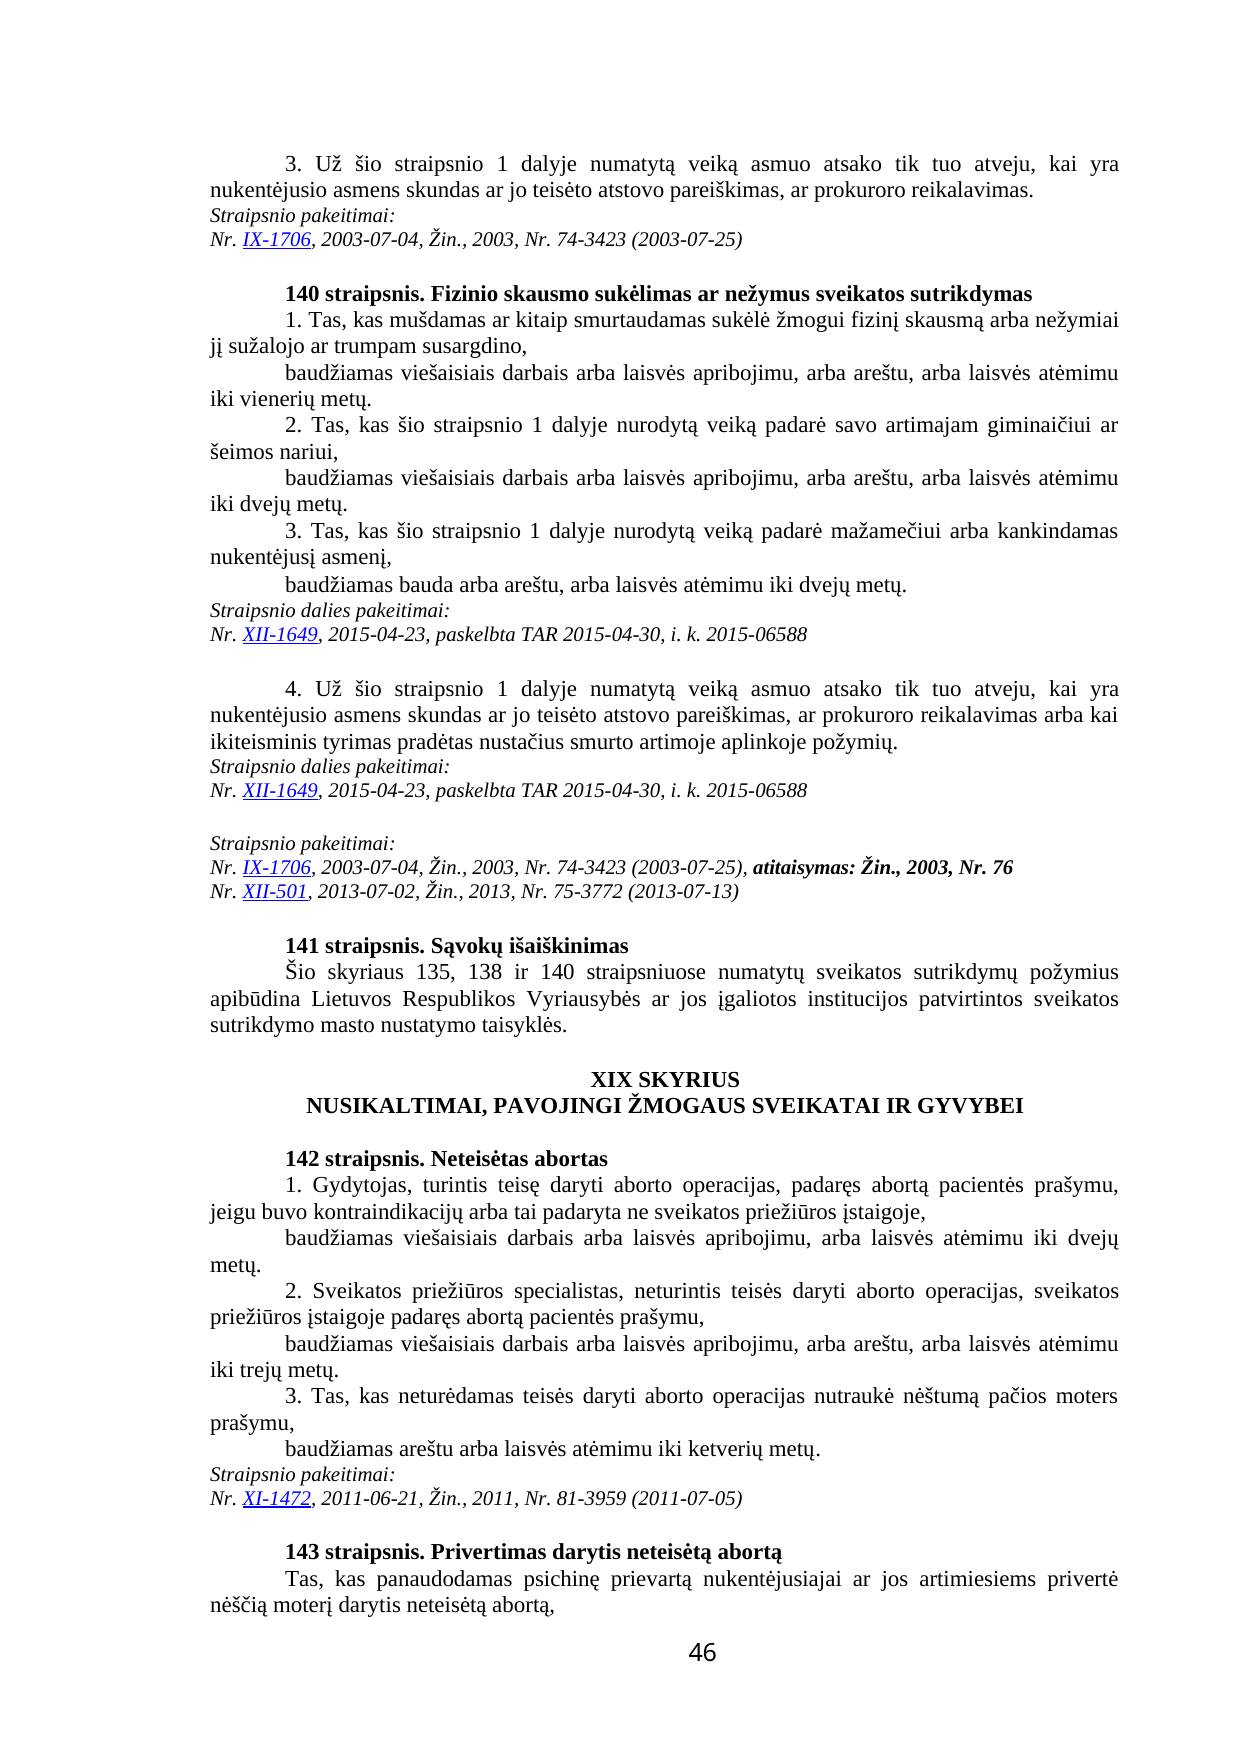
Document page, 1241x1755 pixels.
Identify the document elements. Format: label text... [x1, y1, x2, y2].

text baudžiamas viešaisiais darbais arba laisvės apribojimu, arba areštu, arba laisvės atėmimu iki trejų metų. [210, 1330, 1120, 1382]
text 1. Gydytojas, turintis teisę daryti aborto operacijas, padaręs abortą pacientės prašymu, jeigu buvo kontraindikacijų arba tai padaryta ne sveikatos priežiūros įstaigoje, [210, 1172, 1120, 1224]
text 3. Tas, kas šio straipsnio 1 dalyje nurodytą veiką padarė mažamečiui arba kankindamas nukentėjusį asmenį, [210, 517, 1120, 569]
text 143 straipsnis. Privertimas darytis neteisėtą abortą [210, 1538, 1120, 1565]
text Nr. XII-1649, 2015-04-23, paskelbta TAR 2015-04-30, i. k. 2015-06588 [210, 778, 1120, 802]
text Straipsnio dalies pakeitimai: [210, 598, 1120, 622]
text baudžiamas areštu arba laisvės atėmimu iki ketverių metų. [210, 1435, 1120, 1461]
text 3. Tas, kas neturėdamas teisės daryti aborto operacijas nutraukė nėštumą pačios moters prašymu, [210, 1382, 1120, 1435]
text Straipsnio pakeitimai: [210, 831, 1120, 855]
text XIX skyrius [210, 1066, 1120, 1092]
text baudžiamas bauda arba areštu, arba laisvės atėmimu iki dvejų metų. [210, 569, 1120, 598]
text Nr. XI-1472, 2011-06-21, Žin., 2011, Nr. 81-3959 (2011-07-05) [210, 1486, 1120, 1509]
text 4. Už šio straipsnio 1 dalyje numatytą veiką asmuo atsako tik tuo atveju, kai yra nukentėjusio asmens skundas ar jo teisėto atstovo pareiškimas, ar prokuroro reikalavimas arba kai ikiteisminis tyrimas pradėtas nustačius smurto artimoje aplinkoje požymių. [210, 675, 1120, 754]
text 142 straipsnis. Neteisėtas abortas [210, 1145, 1120, 1172]
text 141 straipsnis. Sąvokų išaiškinimas [210, 932, 1120, 958]
text Šio skyriaus 135, 138 ir 140 straipsniuose numatytų sveikatos sutrikdymų požymius apibūdina Lietuvos Respublikos Vyriausybės ar jos įgaliotos institucijos patvirtintos sveikatos sutrikdymo masto nustatymo taisyklės. [210, 958, 1120, 1037]
text Nr. IX-1706, 2003-07-04, Žin., 2003, Nr. 74-3423 (2003-07-25), atitaisymas: Žin., 2003, Nr. 76 [210, 855, 1120, 879]
text baudžiamas viešaisiais darbais arba laisvės apribojimu, arba areštu, arba laisvės atėmimu iki vienerių metų. [210, 359, 1120, 411]
text 2. Sveikatos priežiūros specialistas, neturintis teisės daryti aborto operacijas, sveikatos priežiūros įstaigoje padaręs abortą pacientės prašymu, [210, 1277, 1120, 1330]
text 1. Tas, kas mušdamas ar kitaip smurtaudamas sukėlė žmogui fizinį skausmą arba nežymiai jį sužalojo ar trumpam susargdino, [210, 306, 1120, 359]
text 3. Už šio straipsnio 1 dalyje numatytą veiką asmuo atsako tik tuo atveju, kai yra nukentėjusio asmens skundas ar jo teisėto atstovo pareiškimas, ar prokuroro reikalavimas. [210, 150, 1120, 203]
text 2. Tas, kas šio straipsnio 1 dalyje nurodytą veiką padarė savo artimajam giminaičiui ar šeimos nariui, [210, 411, 1120, 464]
text Straipsnio dalies pakeitimai: [210, 754, 1120, 778]
text nusikaltimai, PAVOJINGI ŽMOGAUS SVEIKATAI IR GYVYBEI [210, 1092, 1120, 1119]
text Tas, kas panaudodamas psichinę prievartą nukentėjusiajai ar jos artimiesiems privertė nėščią moterį darytis neteisėtą abortą, [210, 1565, 1120, 1617]
text baudžiamas viešaisiais darbais arba laisvės apribojimu, arba laisvės atėmimu iki dvejų metų. [210, 1224, 1120, 1277]
text Nr. XII-501, 2013-07-02, Žin., 2013, Nr. 75-3772 (2013-07-13) [210, 879, 1120, 903]
text Nr. XII-1649, 2015-04-23, paskelbta TAR 2015-04-30, i. k. 2015-06588 [210, 622, 1120, 646]
text Straipsnio pakeitimai: [210, 203, 1120, 227]
text Straipsnio pakeitimai: [210, 1461, 1120, 1486]
text 140 straipsnis. Fizinio skausmo sukėlimas ar nežymus sveikatos sutrikdymas [285, 279, 1120, 306]
text Nr. IX-1706, 2003-07-04, Žin., 2003, Nr. 74-3423 (2003-07-25) [210, 227, 1120, 251]
text baudžiamas viešaisiais darbais arba laisvės apribojimu, arba areštu, arba laisvės atėmimu iki dvejų metų. [210, 464, 1120, 517]
